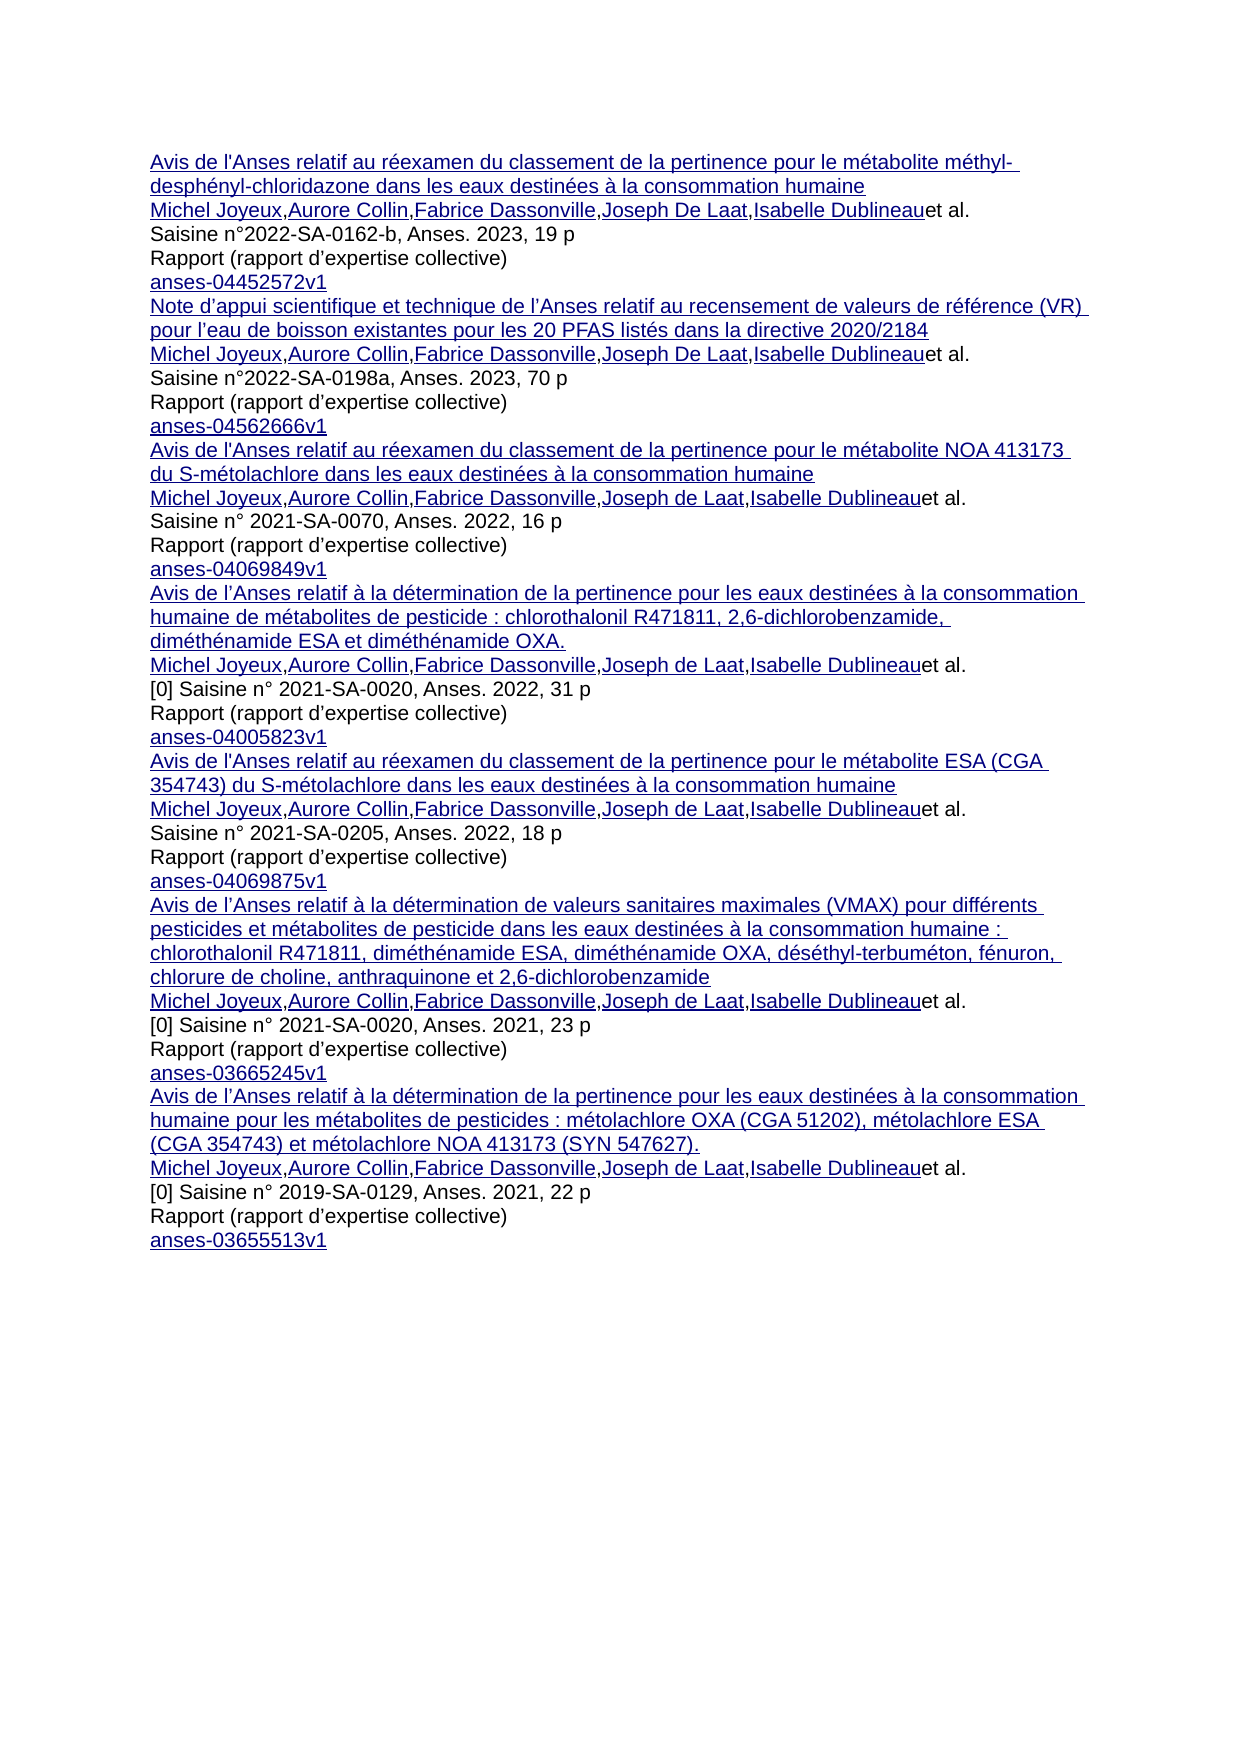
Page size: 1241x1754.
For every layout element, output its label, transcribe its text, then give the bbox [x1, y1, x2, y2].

table_cell Avis de l’Anses relatif à la détermination de la pertinence pour les eaux destinées à la consommation humaine pour les métabolites de pesticides : métolachlore OXA (CGA 51202), métolachlore ESA (CGA 354743) et métolachlore NOA 413173 (SYN 547627). Michel Joyeux,Aurore Collin,Fabrice Dassonville,Joseph de Laat,Isabelle Dublineauet al. [0] Saisine n° 2019-SA-0129, Anses. 2021, 22 p Rapport (rapport d’expertise collective) anses-03655513v1 [150, 1084, 1090, 1252]
table_cell Avis de l'Anses relatif au réexamen du classement de la pertinence pour le métabolite méthyl- desphényl-chloridazone dans les eaux destinées à la consommation humaine Michel Joyeux,Aurore Collin,Fabrice Dassonville,Joseph De Laat,Isabelle Dublineauet al. Saisine n°2022-SA-0162-b, Anses. 2023, 19 p Rapport (rapport d’expertise collective) anses-04452572v1 [150, 150, 1090, 294]
table_cell Avis de l’Anses relatif à la détermination de valeurs sanitaires maximales (VMAX) pour différents pesticides et métabolites de pesticide dans les eaux destinées à la consommation humaine : chlorothalonil R471811, diméthénamide ESA, diméthénamide OXA, déséthyl-terbuméton, fénuron, chlorure de choline, anthraquinone et 2,6-dichlorobenzamide Michel Joyeux,Aurore Collin,Fabrice Dassonville,Joseph de Laat,Isabelle Dublineauet al. [0] Saisine n° 2021-SA-0020, Anses. 2021, 23 p Rapport (rapport d’expertise collective) anses-03665245v1 [150, 893, 1090, 1084]
table_cell Avis de l'Anses relatif au réexamen du classement de la pertinence pour le métabolite ESA (CGA 354743) du S-métolachlore dans les eaux destinées à la consommation humaine Michel Joyeux,Aurore Collin,Fabrice Dassonville,Joseph de Laat,Isabelle Dublineauet al. Saisine n° 2021-SA-0205, Anses. 2022, 18 p Rapport (rapport d’expertise collective) anses-04069875v1 [150, 749, 1090, 893]
table_cell Avis de l'Anses relatif au réexamen du classement de la pertinence pour le métabolite NOA 413173 du S-métolachlore dans les eaux destinées à la consommation humaine Michel Joyeux,Aurore Collin,Fabrice Dassonville,Joseph de Laat,Isabelle Dublineauet al. Saisine n° 2021-SA-0070, Anses. 2022, 16 p Rapport (rapport d’expertise collective) anses-04069849v1 [150, 438, 1090, 581]
table_cell Avis de l’Anses relatif à la détermination de la pertinence pour les eaux destinées à la consommation humaine de métabolites de pesticide : chlorothalonil R471811, 2,6-dichlorobenzamide, diméthénamide ESA et diméthénamide OXA. Michel Joyeux,Aurore Collin,Fabrice Dassonville,Joseph de Laat,Isabelle Dublineauet al. [0] Saisine n° 2021-SA-0020, Anses. 2022, 31 p Rapport (rapport d’expertise collective) anses-04005823v1 [150, 581, 1090, 749]
table_cell Note d’appui scientifique et technique de l’Anses relatif au recensement de valeurs de référence (VR) pour l’eau de boisson existantes pour les 20 PFAS listés dans la directive 2020/2184 Michel Joyeux,Aurore Collin,Fabrice Dassonville,Joseph De Laat,Isabelle Dublineauet al. Saisine n°2022-SA-0198a, Anses. 2023, 70 p Rapport (rapport d’expertise collective) anses-04562666v1 [150, 294, 1090, 437]
